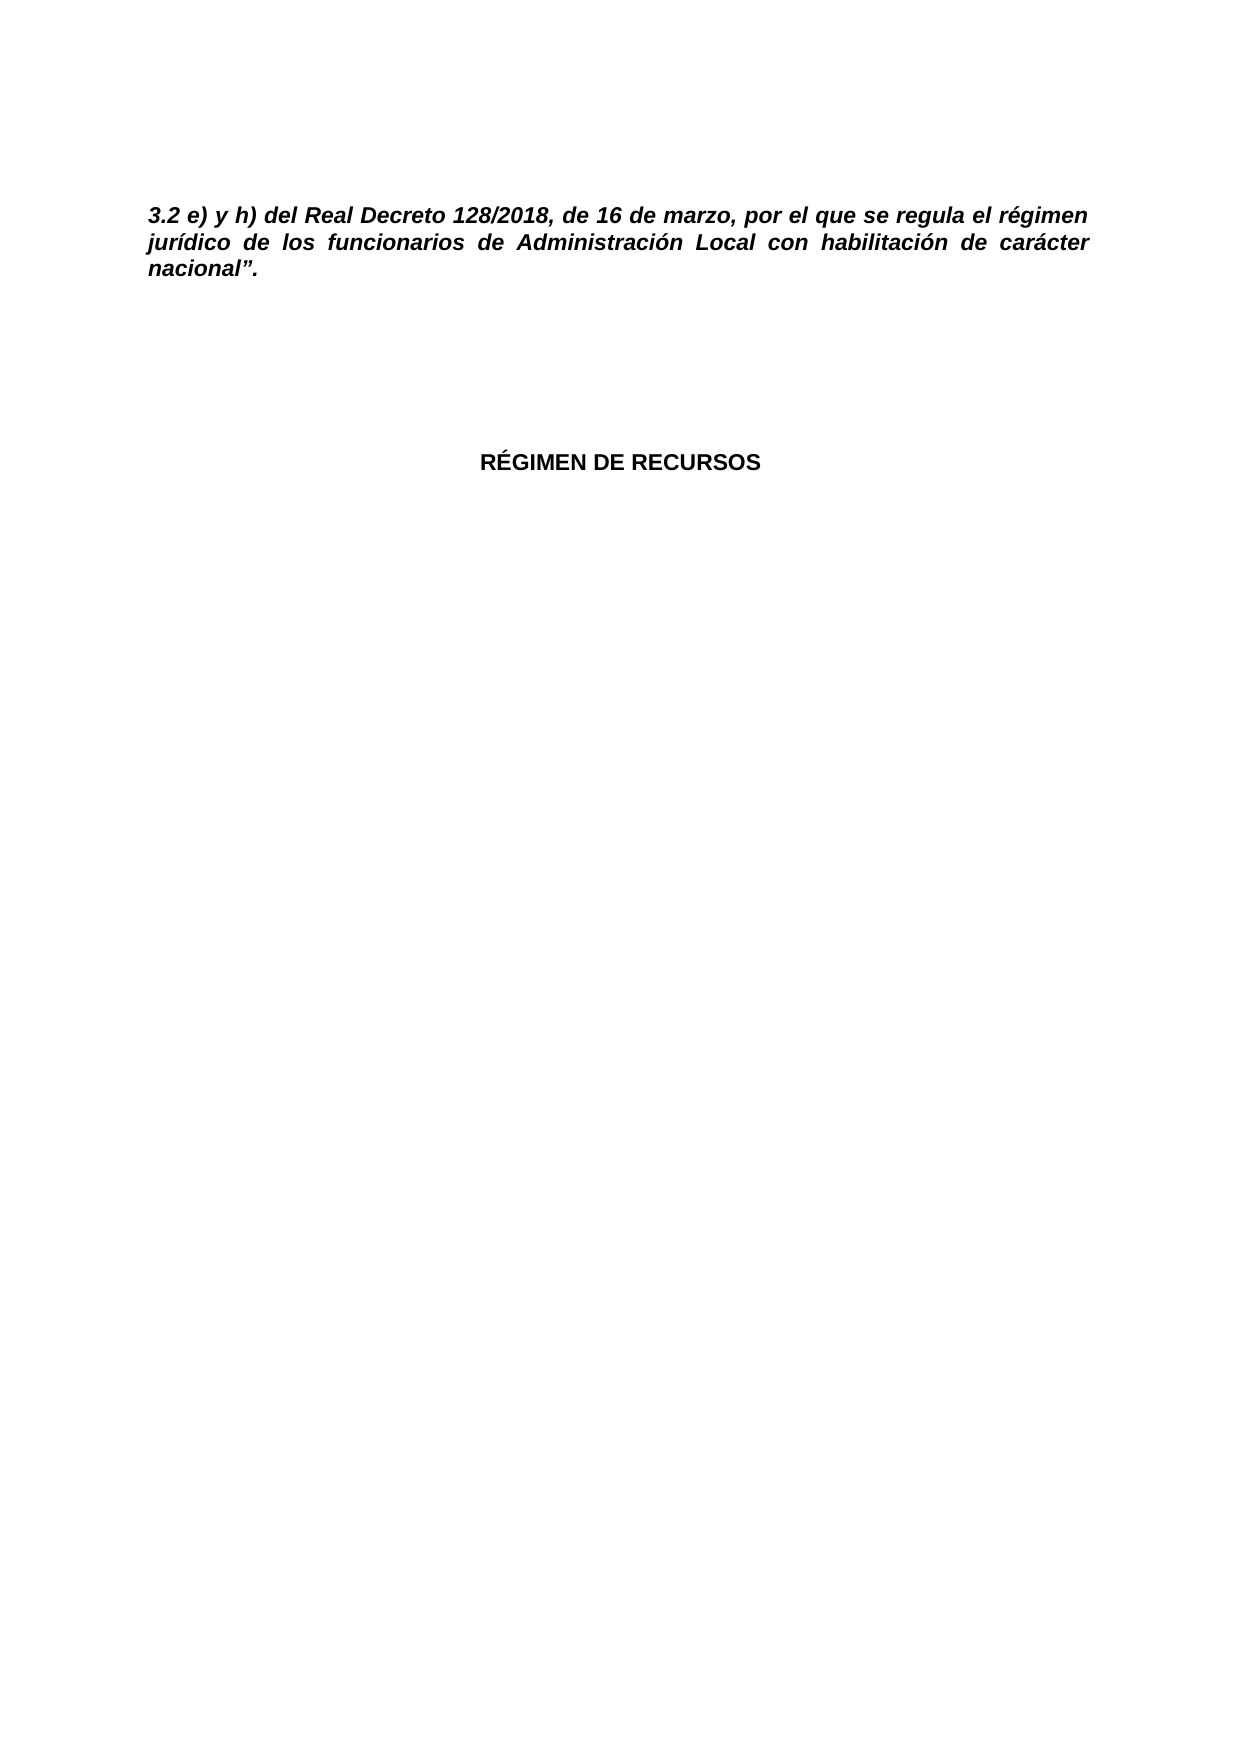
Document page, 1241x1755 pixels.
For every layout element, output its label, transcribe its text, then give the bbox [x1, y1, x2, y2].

text RÉGIMEN DE RECURSOS [480, 449, 1195, 476]
text 3.2 e) y h) del Real Decreto 128/2018, de 16 de marzo, por el que se regula el régimen jurídico de los funcionarios de Administración Local con habilitación de carácter nacional”. [148, 202, 1092, 281]
